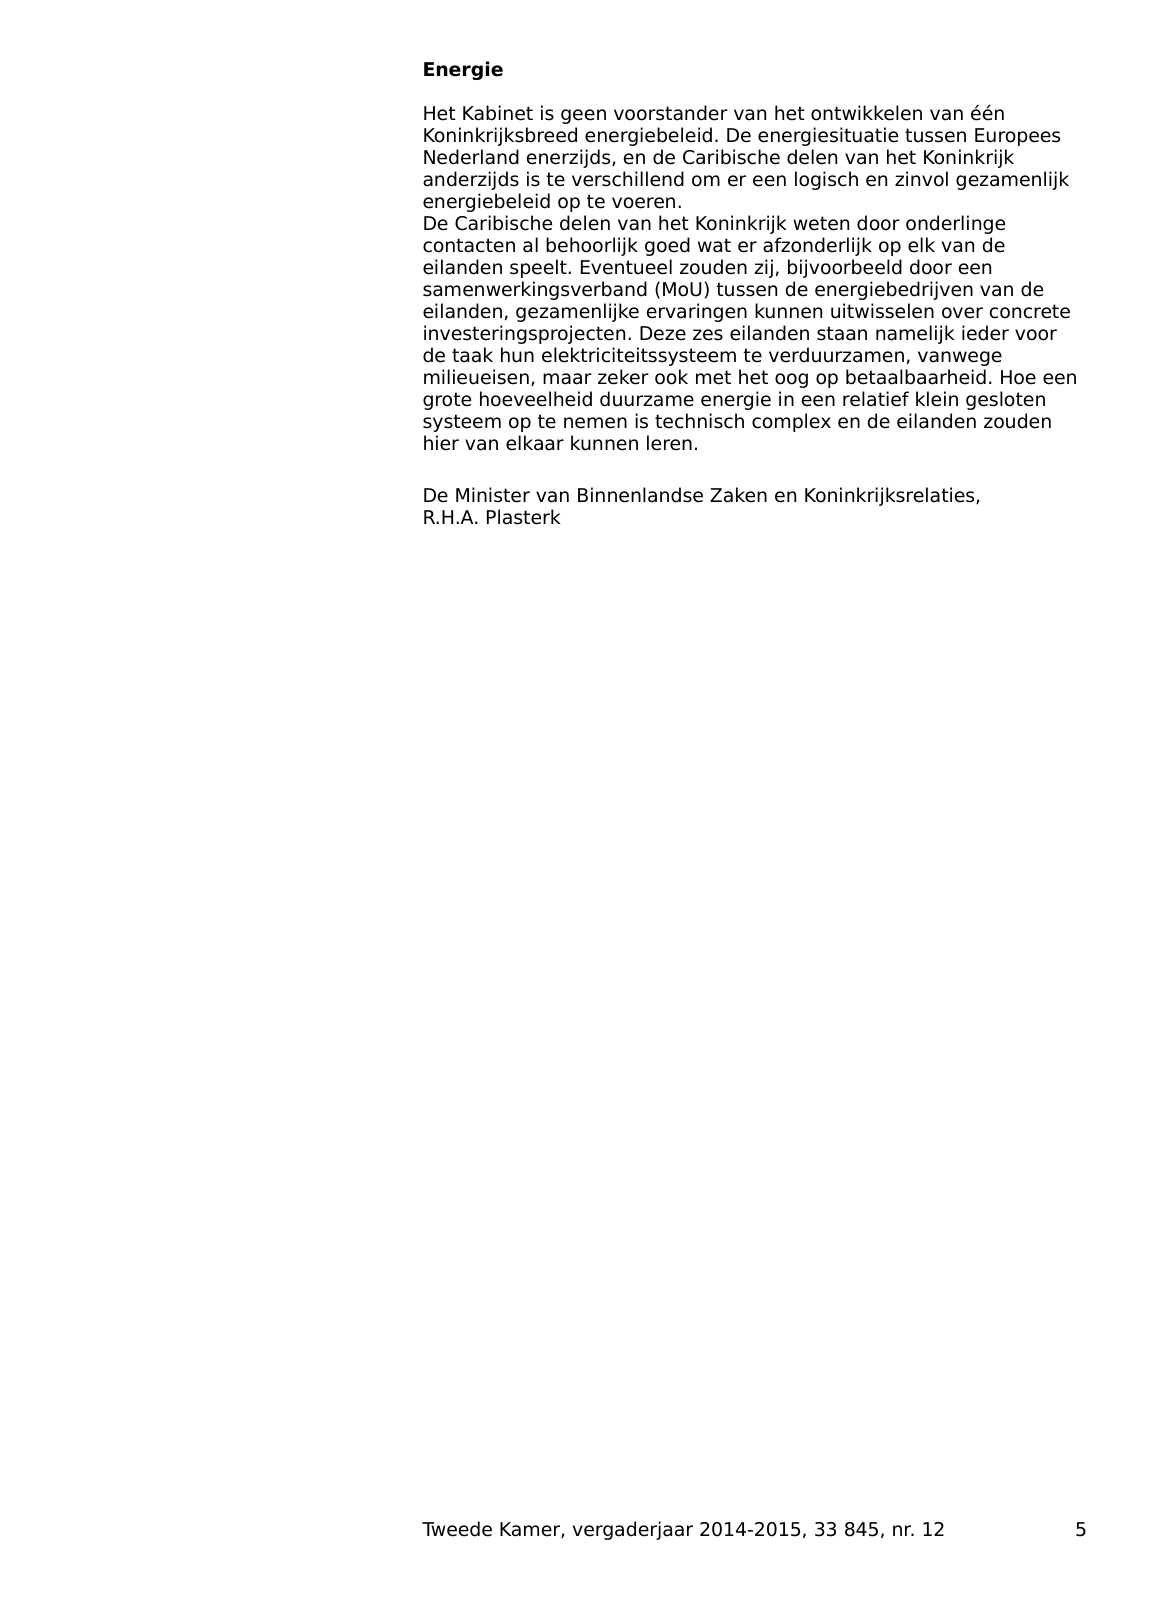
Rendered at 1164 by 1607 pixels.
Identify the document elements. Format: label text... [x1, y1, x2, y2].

subtitle Energie [422, 59, 1087, 81]
text De Caribische delen van het Koninkrijk weten door onderlinge contacten al behoorlijk goed wat er afzonderlijk op elk van de eilanden speelt. Eventueel zouden zij, bijvoorbeeld door een samenwerkingsverband (MoU) tussen de energiebedrijven van de eilanden, gezamenlijke ervaringen kunnen uitwisselen over concrete investeringsprojecten. Deze zes eilanden staan namelijk ieder voor de taak hun elektriciteitssysteem te verduurzamen, vanwege milieueisen, maar zeker ook met het oog op betaalbaarheid. Hoe een grote hoeveelheid duurzame energie in een relatief klein gesloten systeem op te nemen is technisch complex en de eilanden zouden hier van elkaar kunnen leren. [422, 213, 1087, 455]
text De Minister van Binnenlandse Zaken en Koninkrijksrelaties, R.H.A. Plasterk [422, 485, 1087, 529]
text Het Kabinet is geen voorstander van het ontwikkelen van één Koninkrijksbreed energiebeleid. De energiesituatie tussen Europees Nederland enerzijds, en de Caribische delen van het Koninkrijk anderzijds is te verschillend om er een logisch en zinvol gezamenlijk energiebeleid op te voeren. [422, 103, 1087, 213]
